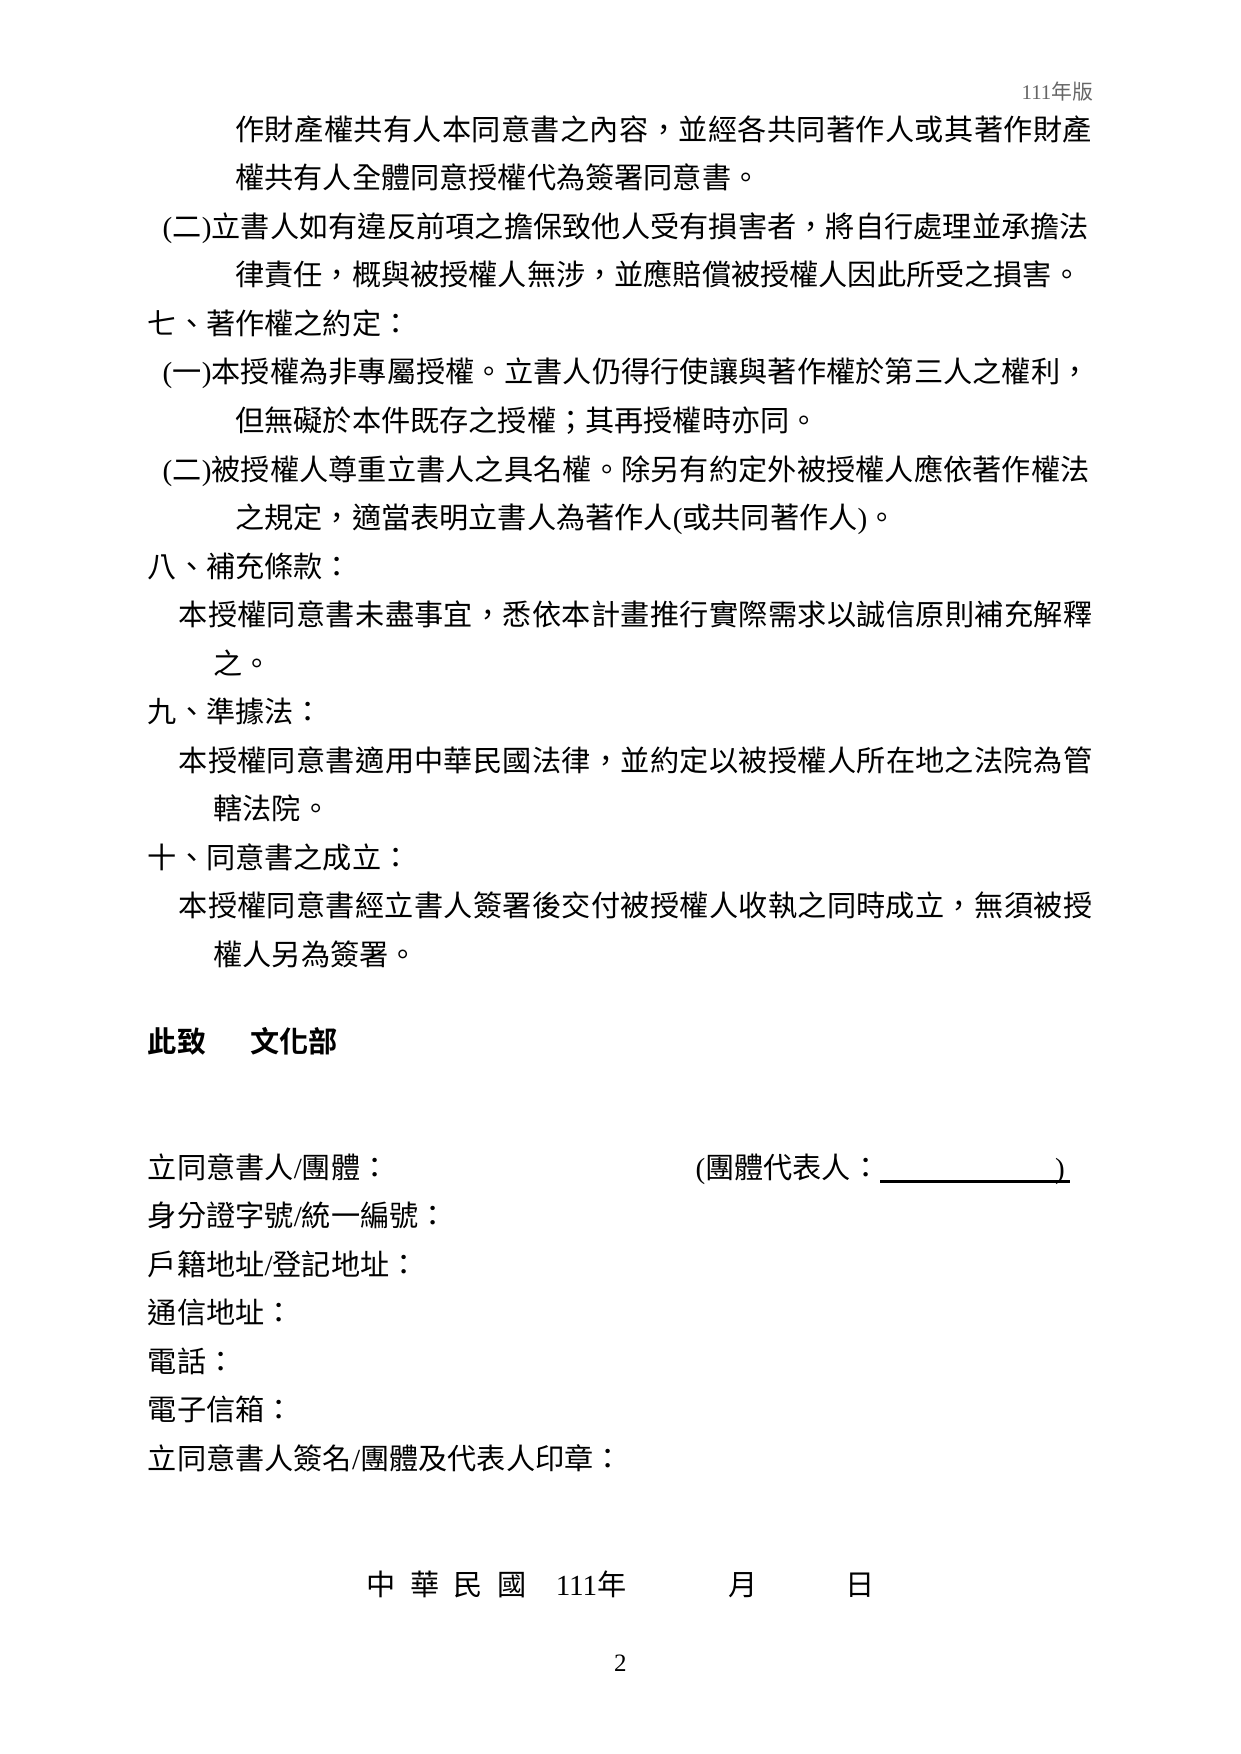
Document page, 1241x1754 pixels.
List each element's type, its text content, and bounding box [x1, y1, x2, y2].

text (一)本授權為非專屬授權。立書人仍得行使讓與著作權於第三人之權利，但無礙於本件既存之授權；其再授權時亦同。 [148, 349, 1093, 440]
text 電話： [148, 1338, 1093, 1381]
text 作財產權共有人本同意書之內容，並經各共同著作人或其著作財產權共有人全體同意授權代為簽署同意書。 [148, 106, 1093, 197]
text 本授權同意書經立書人簽署後交付被授權人收執之同時成立，無須被授權人另為簽署。 [148, 883, 1093, 974]
text (二)立書人如有違反前項之擔保致他人受有損害者，將自行處理並承擔法律責任，概與被授權人無涉，並應賠償被授權人因此所受之損害。 [148, 203, 1093, 294]
text (二)被授權人尊重立書人之具名權。除另有約定外被授權人應依著作權法之規定，適當表明立書人為著作人(或共同著作人)。 [148, 446, 1093, 537]
text 身分證字號/統一編號： [148, 1193, 1093, 1235]
text 戶籍地址/登記地址： [148, 1241, 1093, 1283]
text 九、準據法： [148, 689, 1093, 731]
text 十、同意書之成立： [148, 834, 1093, 877]
text 此致 文化部 [148, 1018, 1093, 1061]
text 立同意書人/團體： (團體代表人： ) [148, 1144, 1093, 1186]
text 七、著作權之約定： [148, 300, 1093, 343]
text 通信地址： [148, 1290, 1093, 1332]
text 立同意書人簽名/團體及代表人印章： [148, 1435, 1093, 1478]
text 電子信箱： [148, 1387, 1093, 1429]
text 本授權同意書適用中華民國法律，並約定以被授權人所在地之法院為管轄法院。 [148, 737, 1093, 828]
text 本授權同意書未盡事宜，悉依本計畫推行實際需求以誠信原則補充解釋之。 [148, 592, 1093, 682]
text 中 華 民 國 111年 月 日 [148, 1561, 1093, 1603]
text 八、補充條款： [148, 543, 1093, 585]
